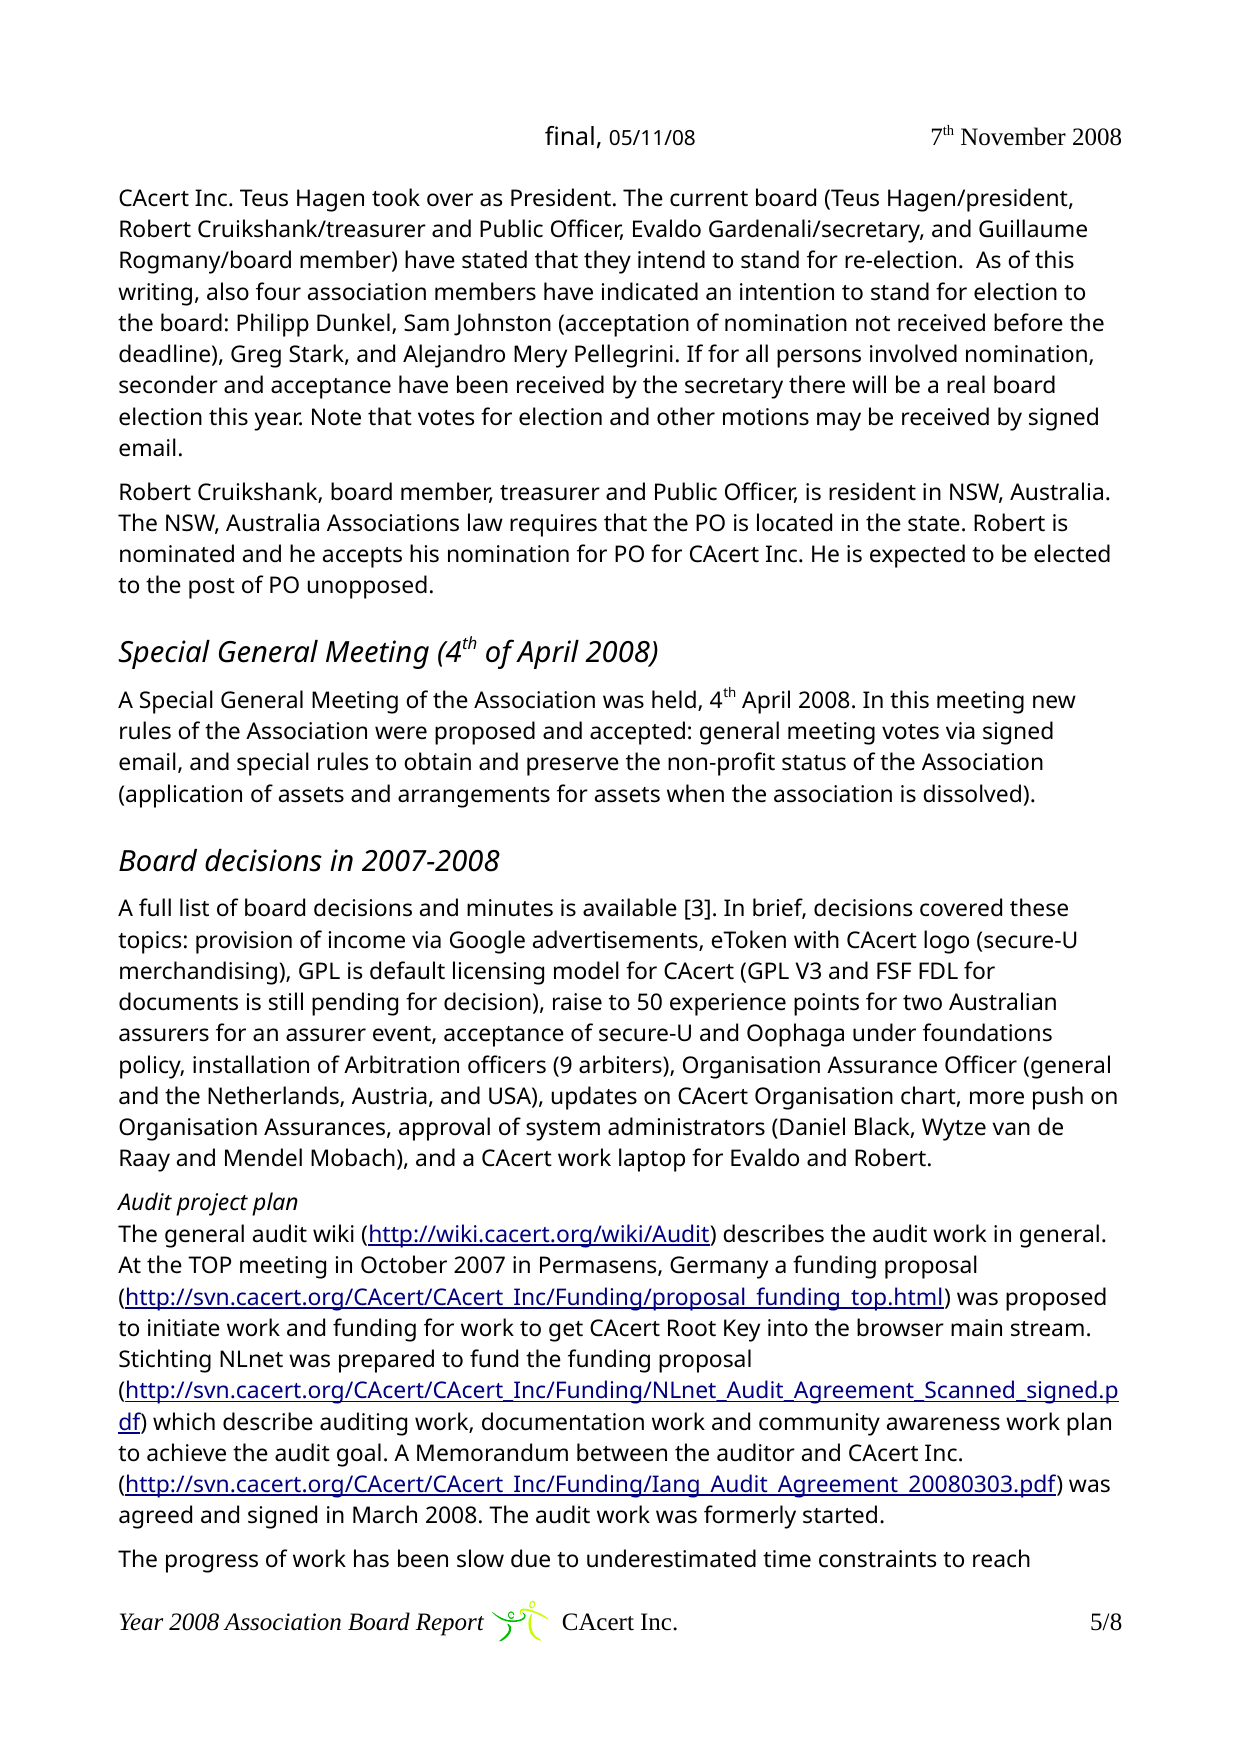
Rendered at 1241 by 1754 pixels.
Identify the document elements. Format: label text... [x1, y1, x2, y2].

text CAcert Inc. Teus Hagen took over as President. The current board (Teus Hagen/president, Robert Cruikshank/treasurer and Public Officer, Evaldo Gardenali/secretary, and Guillaume Rogmany/board member) have stated that they intend to stand for re-election. As of this writing, also four association members have indicated an intention to stand for election to the board: Philipp Dunkel, Sam Johnston (acceptation of nomination not received before the deadline), Greg Stark, and Alejandro Mery Pellegrini. If for all persons involved nomination, seconder and acceptance have been received by the secretary there will be a real board election this year. Note that votes for election and other motions may be received by signed email. [118, 182, 1122, 463]
text The progress of work has been slow due to underestimated time constraints to reach [118, 1543, 1122, 1574]
text The general audit wiki (http://wiki.cacert.org/wiki/Audit) describes the audit work in general. At the TOP meeting in October 2007 in Permasens, Germany a funding proposal (http://svn.cacert.org/CAcert/CAcert_Inc/Funding/proposal_funding_top.html) was proposed to initiate work and funding for work to get CAcert Root Key into the browser main stream. Stichting NLnet was prepared to fund the funding proposal (http://svn.cacert.org/CAcert/CAcert_Inc/Funding/NLnet_Audit_Agreement_Scanned_signed.pdf) which describe auditing work, documentation work and community awareness work plan to achieve the audit goal. A Memorandum between the auditor and CAcert Inc. (http://svn.cacert.org/CAcert/CAcert_Inc/Funding/Iang_Audit_Agreement_20080303.pdf) was agreed and signed in March 2008. The audit work was formerly started. [118, 1218, 1122, 1530]
text A Special General Meeting of the Association was held, 4th April 2008. In this meeting new rules of the Association were proposed and accepted: general meeting votes via signed email, and special rules to obtain and preserve the non-profit status of the Association (application of assets and arrangements for assets when the association is dissolved). [118, 684, 1122, 809]
text Audit project plan [118, 1186, 1122, 1217]
text A full list of board decisions and minutes is available [3]. In brief, decisions covered these topics: provision of income via Google advertisements, eToken with CAcert logo (secure-U merchandising), GPL is default licensing model for CAcert (GPL V3 and FSF FDL for documents is still pending for decision), raise to 50 experience points for two Australian assurers for an assurer event, acceptance of secure-U and Oophaga under foundations policy, installation of Arbitration officers (9 arbiters), Organisation Assurance Officer (general and the Netherlands, Austria, and USA), updates on CAcert Organisation chart, more push on Organisation Assurances, approval of system administrators (Daniel Black, Wytze van de Raay and Mendel Mobach), and a CAcert work laptop for Evaldo and Robert. [118, 892, 1122, 1173]
text Robert Cruikshank, board member, treasurer and Public Officer, is resident in NSW, Australia. The NSW, Australia Associations law requires that the PO is located in the state. Robert is nominated and he accepts his nomination for PO for CAcert Inc. He is expected to be elected to the post of PO unopposed. [118, 475, 1122, 600]
picture [491, 1600, 554, 1642]
subtitle Board decisions in 2007-2008 [118, 840, 1122, 880]
subtitle Special General Meeting (4th of April 2008) [118, 632, 1122, 671]
